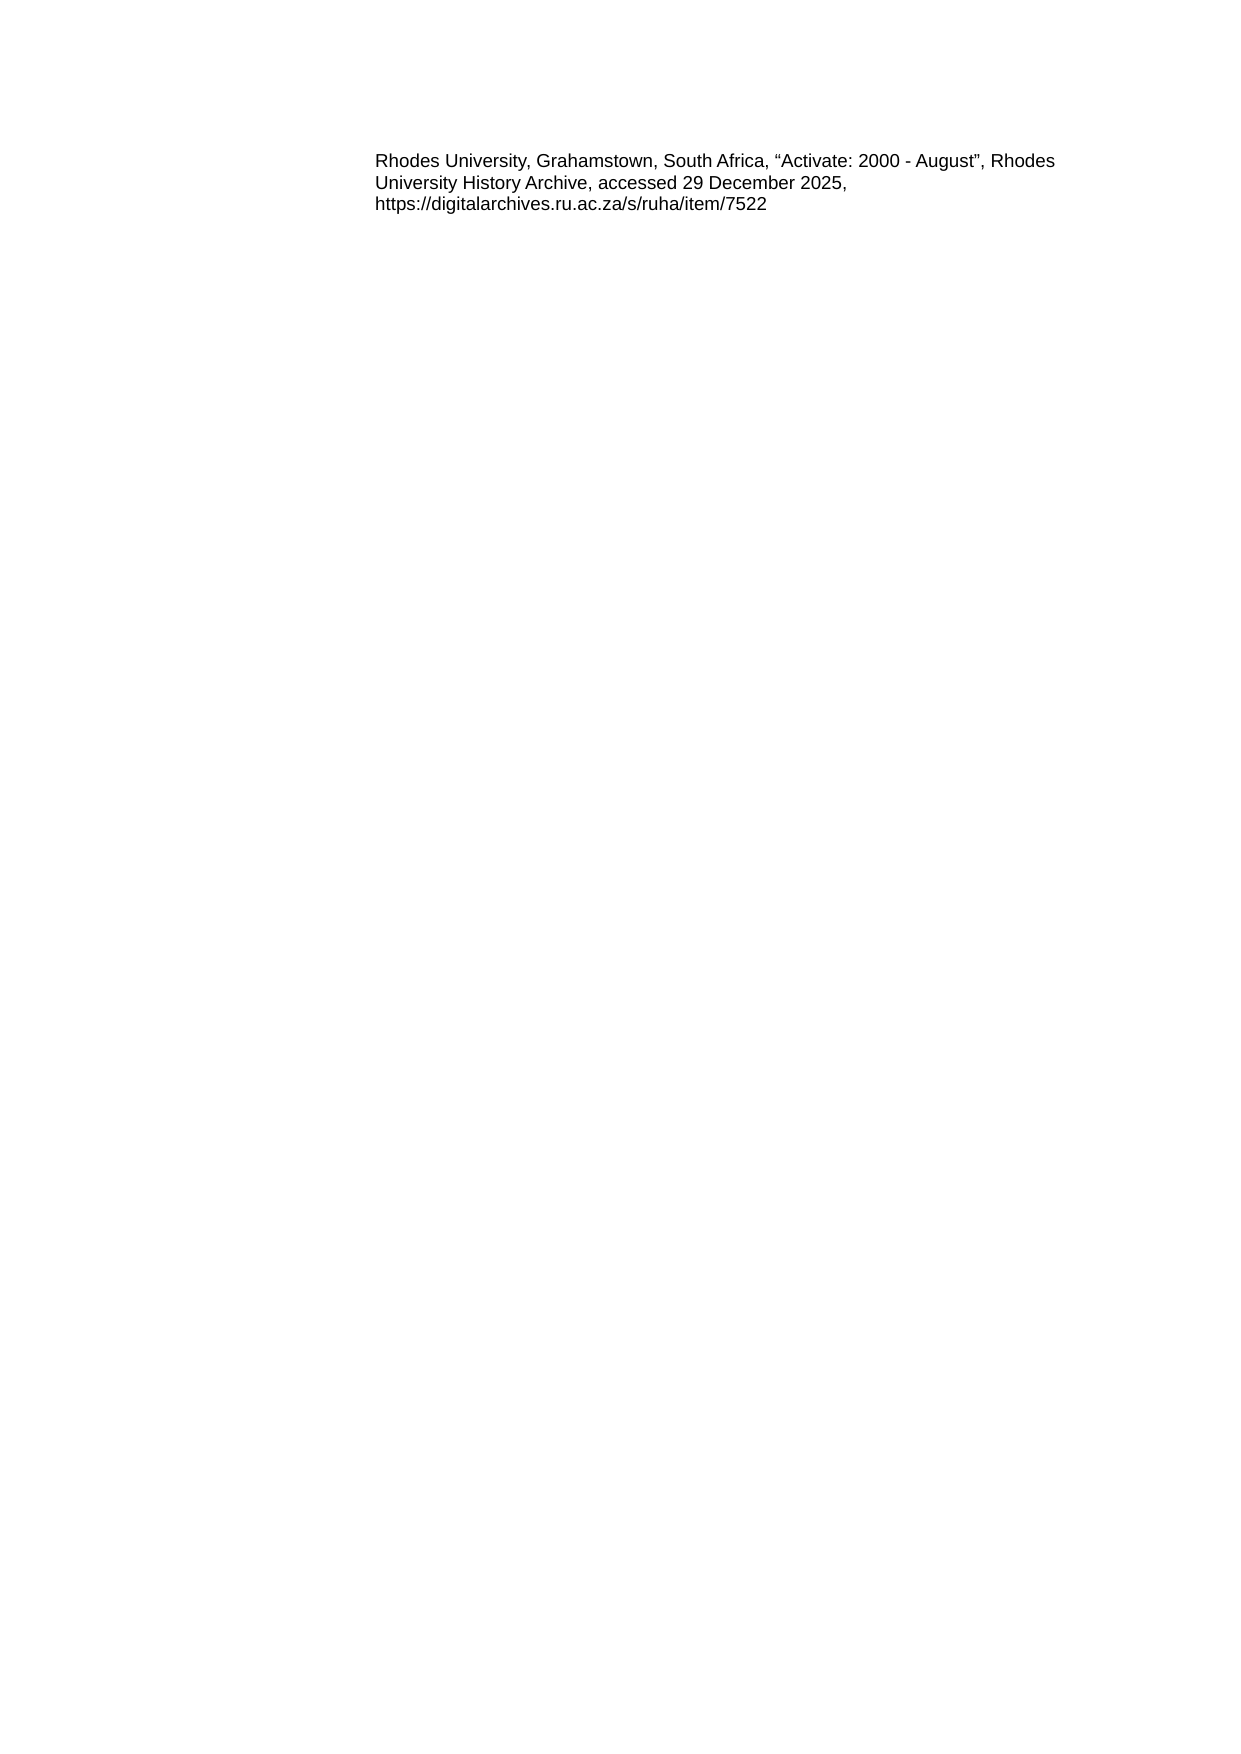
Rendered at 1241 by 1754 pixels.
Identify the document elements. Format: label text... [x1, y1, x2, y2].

text Rhodes University, Grahamstown, South Africa, “Activate: 2000 - August”, Rhodes University History Archive, accessed 29 December 2025, https://digitalarchives.ru.ac.za/s/ruha/item/7522 [375, 150, 1090, 215]
